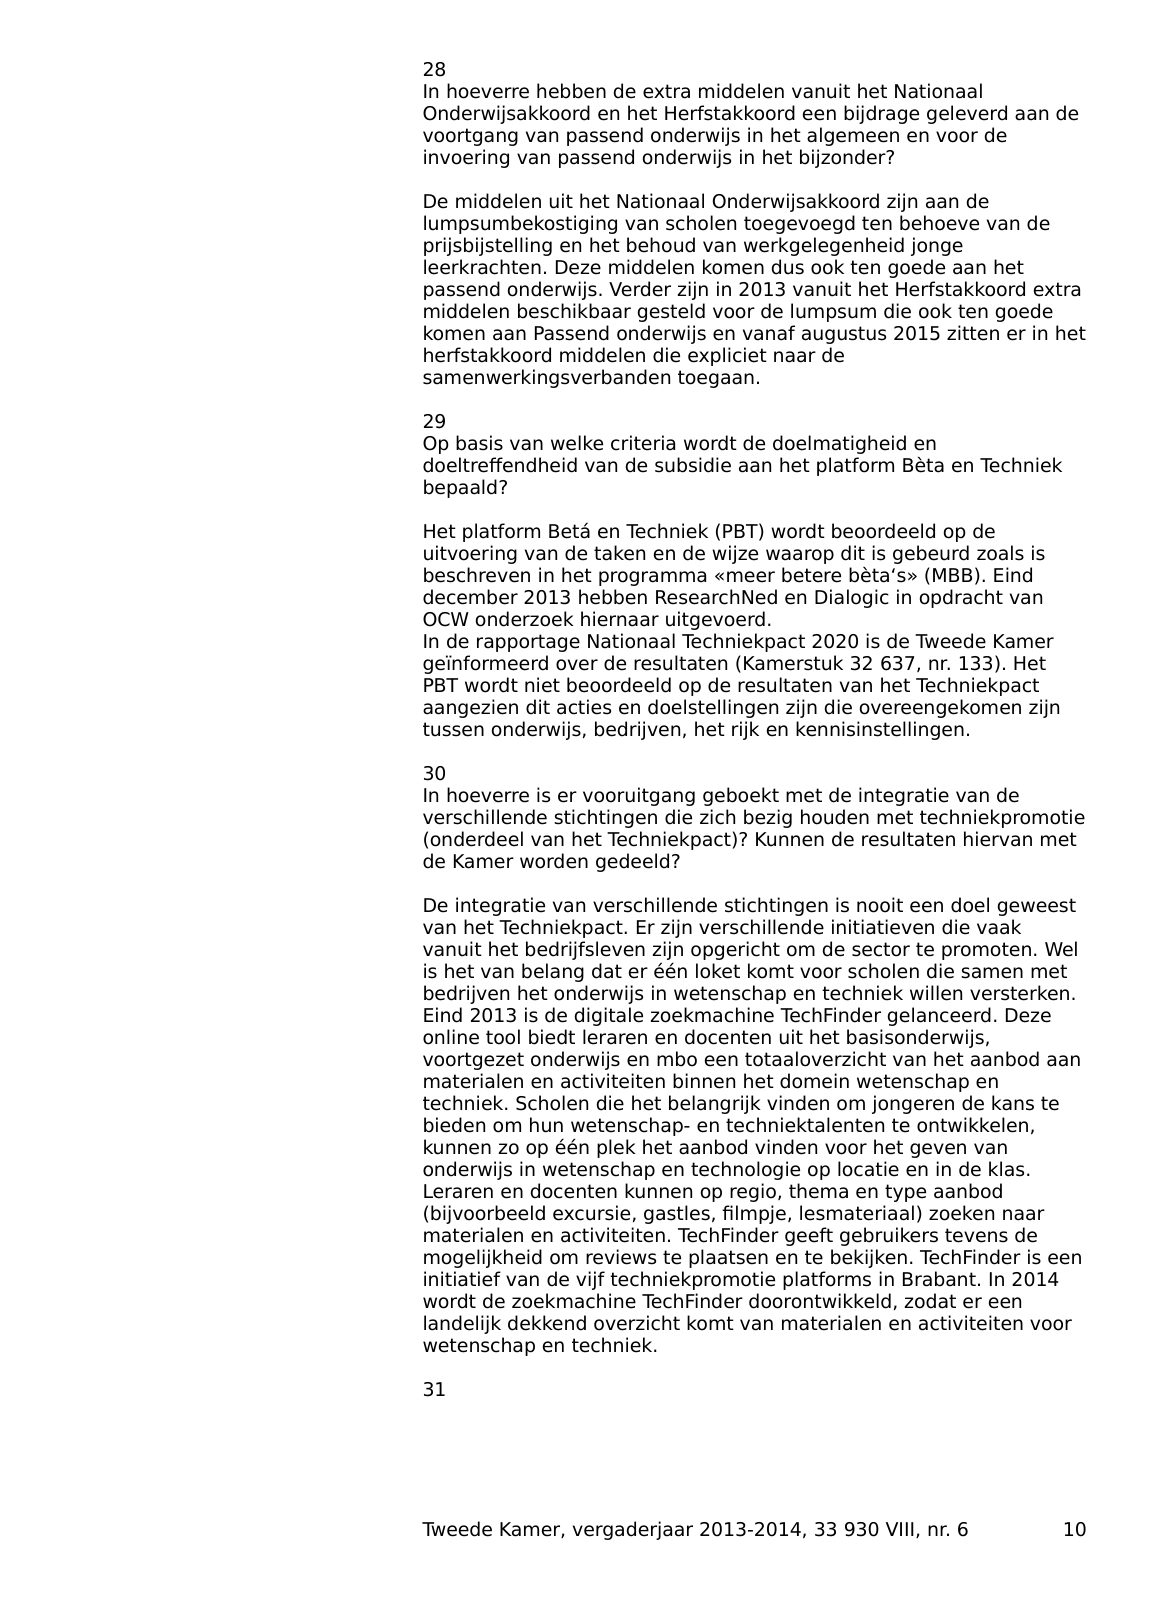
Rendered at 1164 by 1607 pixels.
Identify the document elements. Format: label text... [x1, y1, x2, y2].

text 31 [422, 1379, 1087, 1401]
text De integratie van verschillende stichtingen is nooit een doel geweest van het Techniekpact. Er zijn verschillende initiatieven die vaak vanuit het bedrijfsleven zijn opgericht om de sector te promoten. Wel is het van belang dat er één loket komt voor scholen die samen met bedrijven het onderwijs in wetenschap en techniek willen versterken. Eind 2013 is de digitale zoekmachine TechFinder gelanceerd. Deze online tool biedt leraren en docenten uit het basisonderwijs, voortgezet onderwijs en mbo een totaaloverzicht van het aanbod aan materialen en activiteiten binnen het domein wetenschap en techniek. Scholen die het belangrijk vinden om jongeren de kans te bieden om hun wetenschap- en techniektalenten te ontwikkelen, kunnen zo op één plek het aanbod vinden voor het geven van onderwijs in wetenschap en technologie op locatie en in de klas. Leraren en docenten kunnen op regio, thema en type aanbod (bijvoorbeeld excursie, gastles, filmpje, lesmateriaal) zoeken naar materialen en activiteiten. TechFinder geeft gebruikers tevens de mogelijkheid om reviews te plaatsen en te bekijken. TechFinder is een initiatief van de vijf techniekpromotie platforms in Brabant. In 2014 wordt de zoekmachine TechFinder doorontwikkeld, zodat er een landelijk dekkend overzicht komt van materialen en activiteiten voor wetenschap en techniek. [422, 895, 1087, 1357]
text De middelen uit het Nationaal Onderwijsakkoord zijn aan de lumpsumbekostiging van scholen toegevoegd ten behoeve van de prijsbijstelling en het behoud van werkgelegenheid jonge leerkrachten. Deze middelen komen dus ook ten goede aan het passend onderwijs. Verder zijn in 2013 vanuit het Herfstakkoord extra middelen beschikbaar gesteld voor de lumpsum die ook ten goede komen aan Passend onderwijs en vanaf augustus 2015 zitten er in het herfstakkoord middelen die expliciet naar de samenwerkingsverbanden toegaan. [422, 191, 1087, 389]
text 28 [422, 59, 1087, 81]
text Het platform Betá en Techniek (PBT) wordt beoordeeld op de uitvoering van de taken en de wijze waarop dit is gebeurd zoals is beschreven in het programma «meer betere bèta‘s» (MBB). Eind december 2013 hebben ResearchNed en Dialogic in opdracht van OCW onderzoek hiernaar uitgevoerd. [422, 521, 1087, 631]
text In hoeverre hebben de extra middelen vanuit het Nationaal Onderwijsakkoord en het Herfstakkoord een bijdrage geleverd aan de voortgang van passend onderwijs in het algemeen en voor de invoering van passend onderwijs in het bijzonder? [422, 81, 1087, 169]
text In hoeverre is er vooruitgang geboekt met de integratie van de verschillende stichtingen die zich bezig houden met techniekpromotie (onderdeel van het Techniekpact)? Kunnen de resultaten hiervan met de Kamer worden gedeeld? [422, 785, 1087, 873]
text 30 [422, 763, 1087, 785]
text In de rapportage Nationaal Techniekpact 2020 is de Tweede Kamer geïnformeerd over de resultaten (Kamerstuk 32 637, nr. 133). Het PBT wordt niet beoordeeld op de resultaten van het Techniekpact aangezien dit acties en doelstellingen zijn die overeengekomen zijn tussen onderwijs, bedrijven, het rijk en kennisinstellingen. [422, 631, 1087, 741]
text 29 [422, 411, 1087, 433]
text Op basis van welke criteria wordt de doelmatigheid en doeltreffendheid van de subsidie aan het platform Bèta en Techniek bepaald? [422, 433, 1087, 499]
